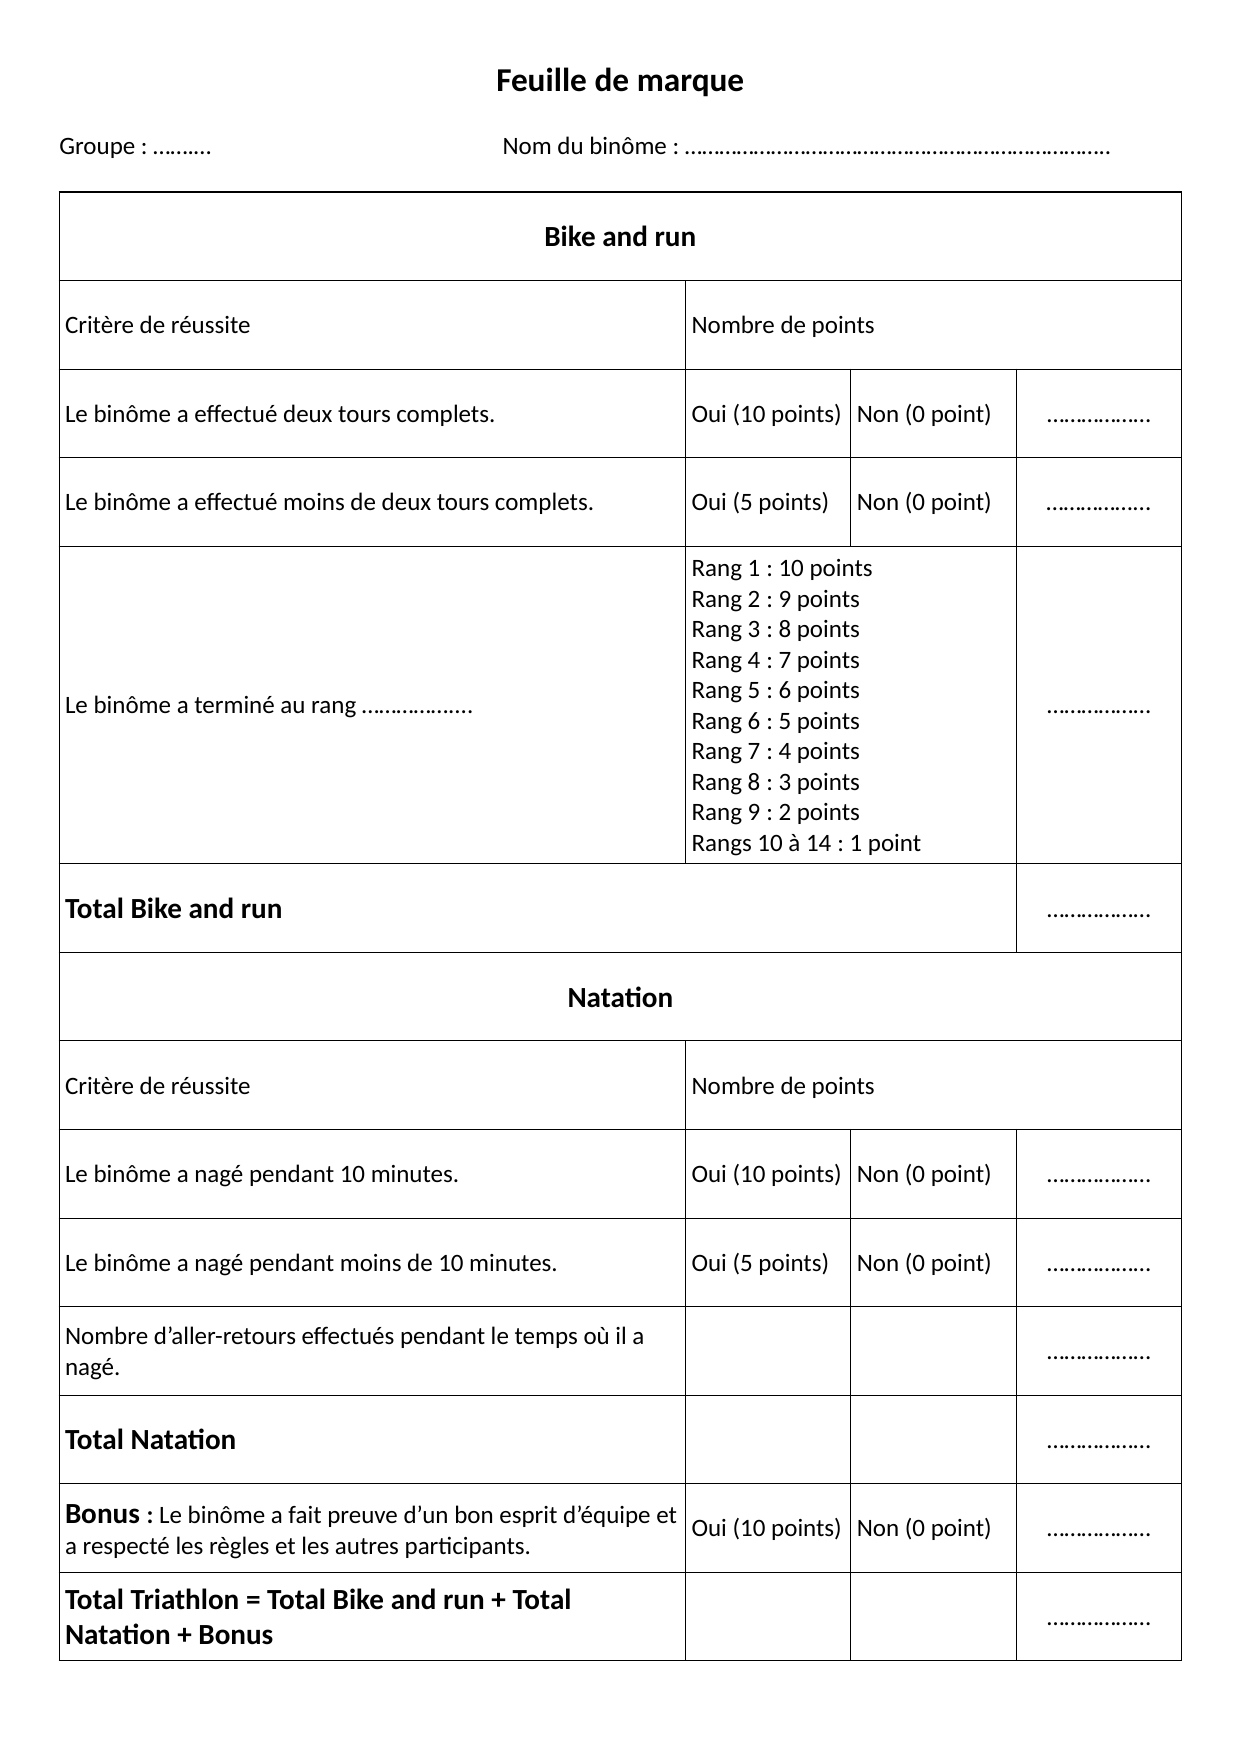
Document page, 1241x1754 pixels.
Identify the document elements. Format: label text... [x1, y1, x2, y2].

table_cell [851, 1307, 1016, 1394]
table_cell Total Bike and run [60, 864, 1016, 952]
table_cell Le binôme a nagé pendant moins de 10 minutes. [60, 1219, 685, 1306]
table_cell Non (0 point) [851, 458, 1016, 546]
table_cell Oui (5 points) [686, 1219, 850, 1306]
table_cell Oui (5 points) [686, 458, 850, 546]
table_cell Le binôme a terminé au rang …………….... [60, 547, 685, 863]
table_cell Nombre de points [686, 281, 1181, 368]
table_cell Non (0 point) [851, 1130, 1016, 1217]
table_cell Oui (10 points) [686, 1130, 850, 1217]
table_cell ……………… [1017, 1573, 1181, 1660]
table_cell ……………… [1017, 1219, 1181, 1306]
table_cell ……………… [1017, 370, 1181, 457]
table_cell Non (0 point) [851, 1484, 1016, 1572]
table_cell Rang 1 : 10 points Rang 2 : 9 points Rang 3 : 8 points Rang 4 : 7 points Rang 5 : 6 points Rang 6 : 5 points Rang 7 : 4 points Rang 8 : 3 points Rang 9 : 2 points Rangs 10 à 14 : 1 point [686, 547, 1016, 863]
text Groupe : …….… Nom du binôme : ……………………………………………………………….. [59, 130, 1181, 161]
table_cell ……………… [1017, 547, 1181, 863]
table_cell [686, 1573, 850, 1660]
table_cell Critère de réussite [60, 281, 685, 368]
table_cell Non (0 point) [851, 1219, 1016, 1306]
table_cell [686, 1307, 850, 1394]
table_cell Le binôme a effectué moins de deux tours complets. [60, 458, 685, 546]
table_cell ……………… [1017, 1130, 1181, 1217]
table_cell Oui (10 points) [686, 370, 850, 457]
table_cell Le binôme a effectué deux tours complets. [60, 370, 685, 457]
table_cell Total Triathlon = Total Bike and run + Total Natation + Bonus [60, 1573, 685, 1660]
table_cell Critère de réussite [60, 1041, 685, 1129]
table_cell Nombre d’aller-retours effectués pendant le temps où il a nagé. [60, 1307, 685, 1394]
text Feuille de marque [59, 59, 1181, 100]
table_cell [851, 1573, 1016, 1660]
table_cell Non (0 point) [851, 370, 1016, 457]
table_cell ……………… [1017, 864, 1181, 952]
table_cell Oui (10 points) [686, 1484, 850, 1572]
table_cell ……………… [1017, 1396, 1181, 1483]
table_cell Bonus : Le binôme a fait preuve d’un bon esprit d’équipe et a respecté les règles et les autres participants. [60, 1484, 685, 1572]
table_cell Natation [60, 953, 1181, 1040]
table_cell Total Natation [60, 1396, 685, 1483]
table_cell [851, 1396, 1016, 1483]
table_cell Le binôme a nagé pendant 10 minutes. [60, 1130, 685, 1217]
table_cell ……………… [1017, 1307, 1181, 1394]
table_cell [686, 1396, 850, 1483]
table_cell ……………... [1017, 458, 1181, 546]
table_cell Nombre de points [686, 1041, 1181, 1129]
table_header Bike and run [60, 193, 1181, 280]
table_cell ……………… [1017, 1484, 1181, 1572]
